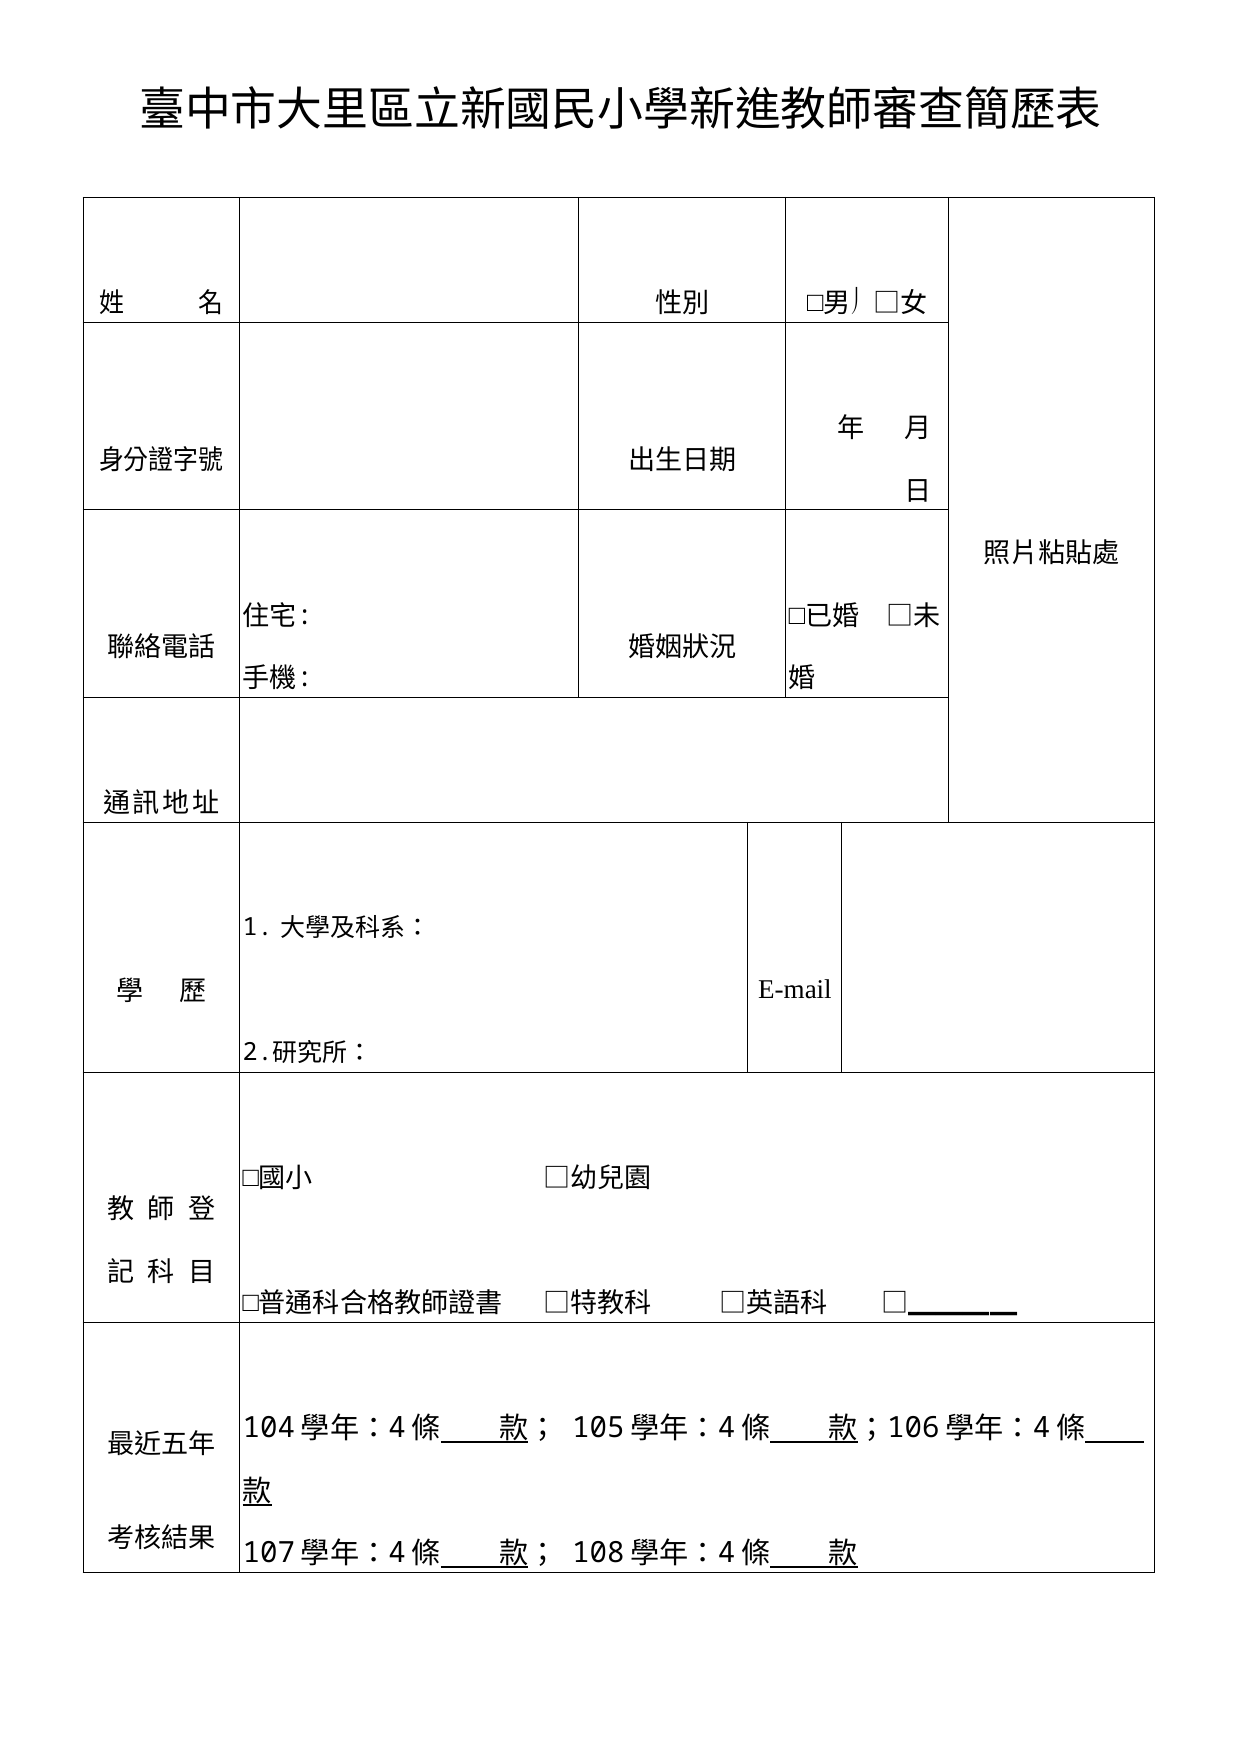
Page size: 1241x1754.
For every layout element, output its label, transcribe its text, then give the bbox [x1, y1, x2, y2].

table_header [240, 198, 578, 322]
table_cell E-mail [748, 823, 841, 1072]
table_cell 教 師 登 記 科 目 [84, 1073, 239, 1322]
table_cell 年 月 日 [786, 323, 948, 509]
table_cell □國小 □幼兒園 □普通科合格教師證書 □特教科 □英語科 □▁▁▁▁ [240, 1073, 1154, 1322]
table_header 姓 名 [84, 198, 239, 322]
table_cell [842, 823, 1154, 1072]
table_cell 婚姻狀況 [579, 510, 785, 697]
table_cell 104學年：4條 款； 105學年：4條 款；106學年：4條 款 107學年：4條 款； 108學年：4條 款 [240, 1323, 1154, 1572]
table_cell 通訊地址 [84, 698, 239, 822]
table_cell 大學及科系： 2.研究所： [240, 823, 747, 1072]
table_cell 身分證字號 [84, 323, 239, 509]
text 臺中市大里區立新國民小學新進教師審查簡歷表 [89, 72, 1152, 138]
table_header □男 □女 [786, 198, 948, 322]
table_header 照片粘貼處 [949, 198, 1154, 822]
table_cell 學歷 [84, 823, 239, 1072]
table_cell 最近五年 考核結果 [84, 1323, 239, 1572]
table_cell 聯絡電話 [84, 510, 239, 697]
table_cell 住宅: 手機: [240, 510, 578, 697]
table_cell [240, 323, 578, 509]
table_cell [240, 698, 948, 822]
table_cell □已婚 □未婚 [786, 510, 948, 697]
table_cell 出生日期 [579, 323, 785, 509]
table_header 性別 [579, 198, 785, 322]
